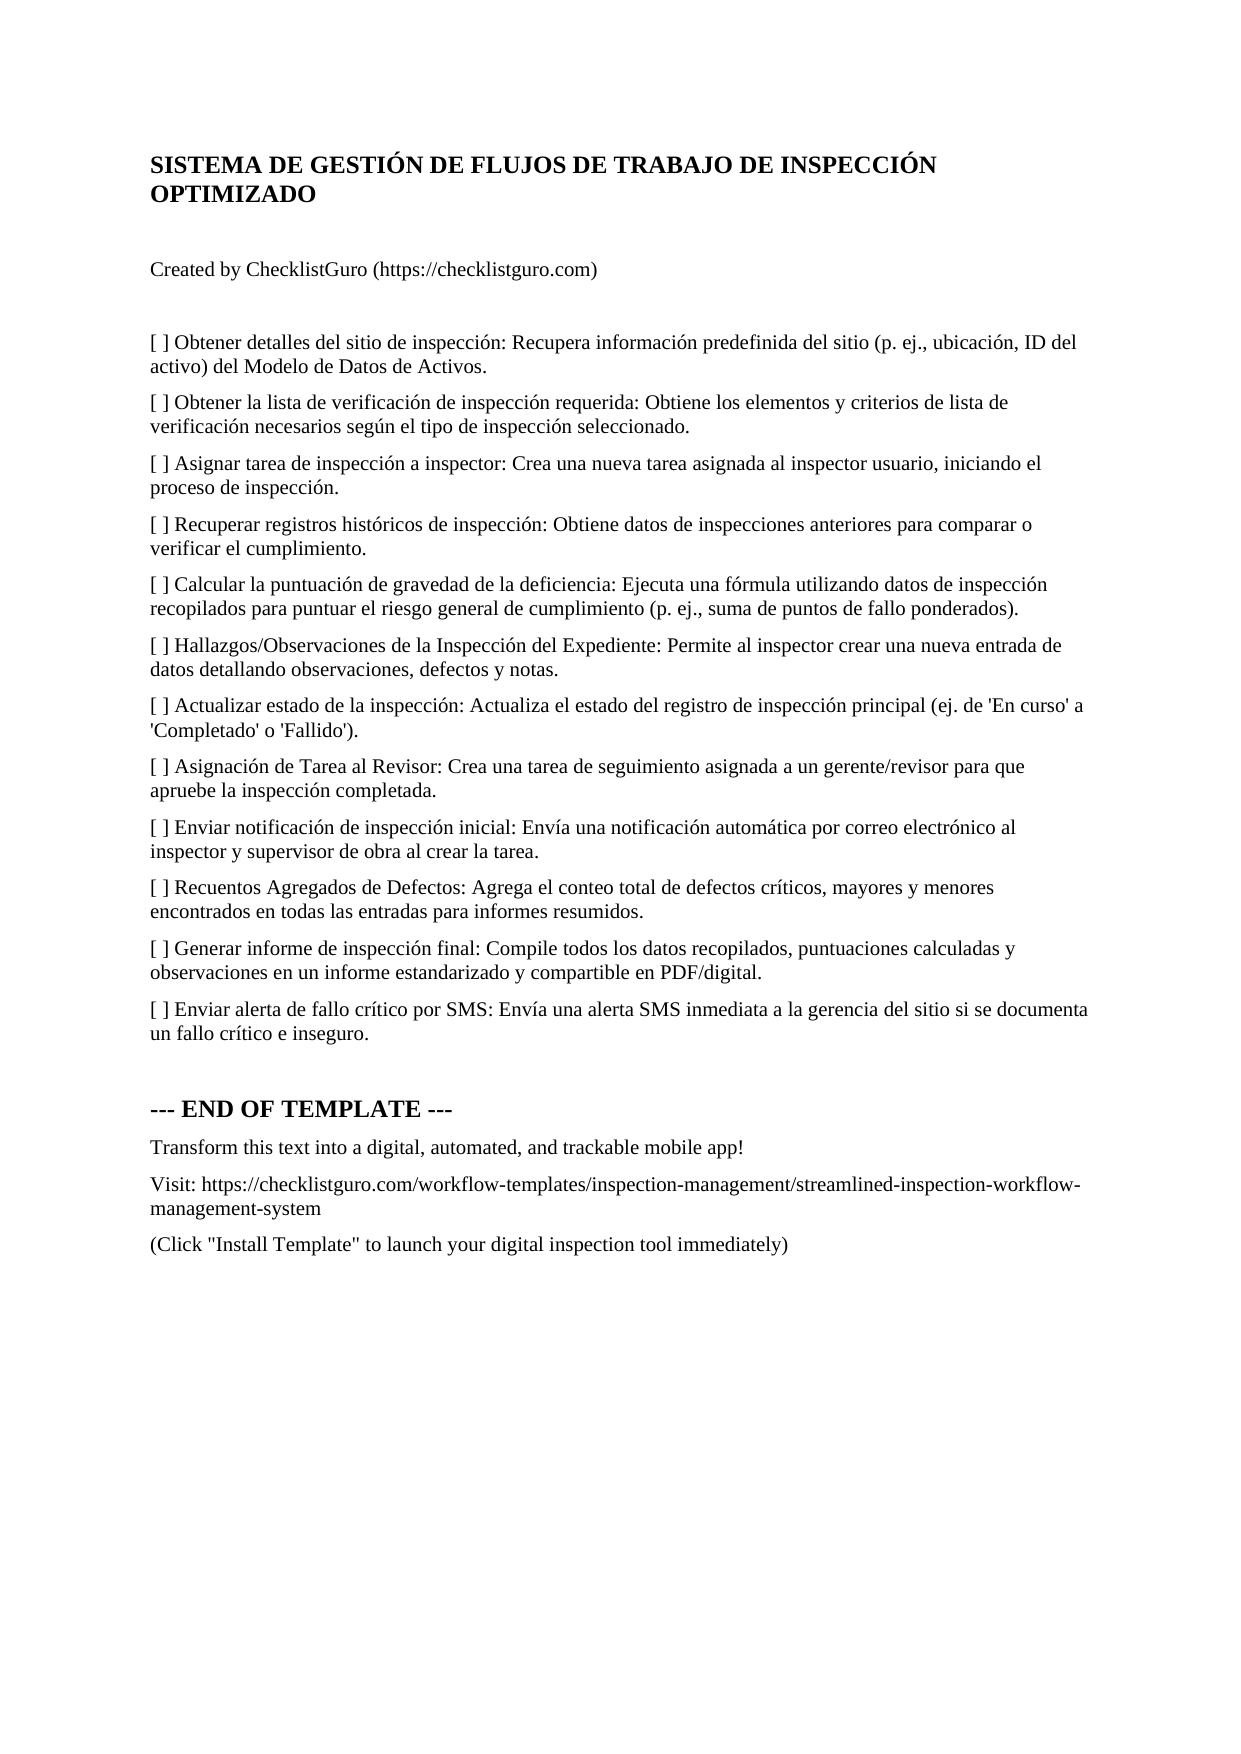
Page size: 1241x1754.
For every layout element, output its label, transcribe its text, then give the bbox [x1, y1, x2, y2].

text --- END OF TEMPLATE --- [150, 1094, 1090, 1122]
text [ ] Calcular la puntuación de gravedad de la deficiencia: Ejecuta una fórmula utilizando datos de inspección recopilados para puntuar el riesgo general de cumplimiento (p. ej., suma de puntos de fallo ponderados). [150, 572, 1090, 620]
text [ ] Enviar notificación de inspección inicial: Envía una notificación automática por correo electrónico al inspector y supervisor de obra al crear la tarea. [150, 815, 1090, 863]
text [ ] Hallazgos/Observaciones de la Inspección del Expediente: Permite al inspector crear una nueva entrada de datos detallando observaciones, defectos y notas. [150, 633, 1090, 681]
text Transform this text into a digital, automated, and trackable mobile app! [150, 1135, 1090, 1159]
text [ ] Recuperar registros históricos de inspección: Obtiene datos de inspecciones anteriores para comparar o verificar el cumplimiento. [150, 512, 1090, 560]
text Visit: https://checklistguro.com/workflow-templates/inspection-management/streamlined-inspection-workflow-management-system [150, 1172, 1090, 1220]
text [ ] Asignación de Tarea al Revisor: Crea una tarea de seguimiento asignada a un gerente/revisor para que apruebe la inspección completada. [150, 754, 1090, 802]
text SISTEMA DE GESTIÓN DE FLUJOS DE TRABAJO DE INSPECCIÓN OPTIMIZADO [150, 150, 1090, 207]
text [ ] Enviar alerta de fallo crítico por SMS: Envía una alerta SMS inmediata a la gerencia del sitio si se documenta un fallo crítico e inseguro. [150, 997, 1090, 1045]
text [ ] Obtener la lista de verificación de inspección requerida: Obtiene los elementos y criterios de lista de verificación necesarios según el tipo de inspección seleccionado. [150, 390, 1090, 438]
text [ ] Actualizar estado de la inspección: Actualiza el estado del registro de inspección principal (ej. de 'En curso' a 'Completado' o 'Fallido'). [150, 693, 1090, 742]
text [ ] Recuentos Agregados de Defectos: Agrega el conteo total de defectos críticos, mayores y menores encontrados en todas las entradas para informes resumidos. [150, 875, 1090, 923]
text Created by ChecklistGuro (https://checklistguro.com) [150, 257, 1090, 281]
text [ ] Generar informe de inspección final: Compile todos los datos recopilados, puntuaciones calculadas y observaciones en un informe estandarizado y compartible en PDF/digital. [150, 936, 1090, 984]
text [ ] Asignar tarea de inspección a inspector: Crea una nueva tarea asignada al inspector usuario, iniciando el proceso de inspección. [150, 451, 1090, 499]
text [ ] Obtener detalles del sitio de inspección: Recupera información predefinida del sitio (p. ej., ubicación, ID del activo) del Modelo de Datos de Activos. [150, 330, 1090, 378]
text (Click "Install Template" to launch your digital inspection tool immediately) [150, 1232, 1090, 1256]
